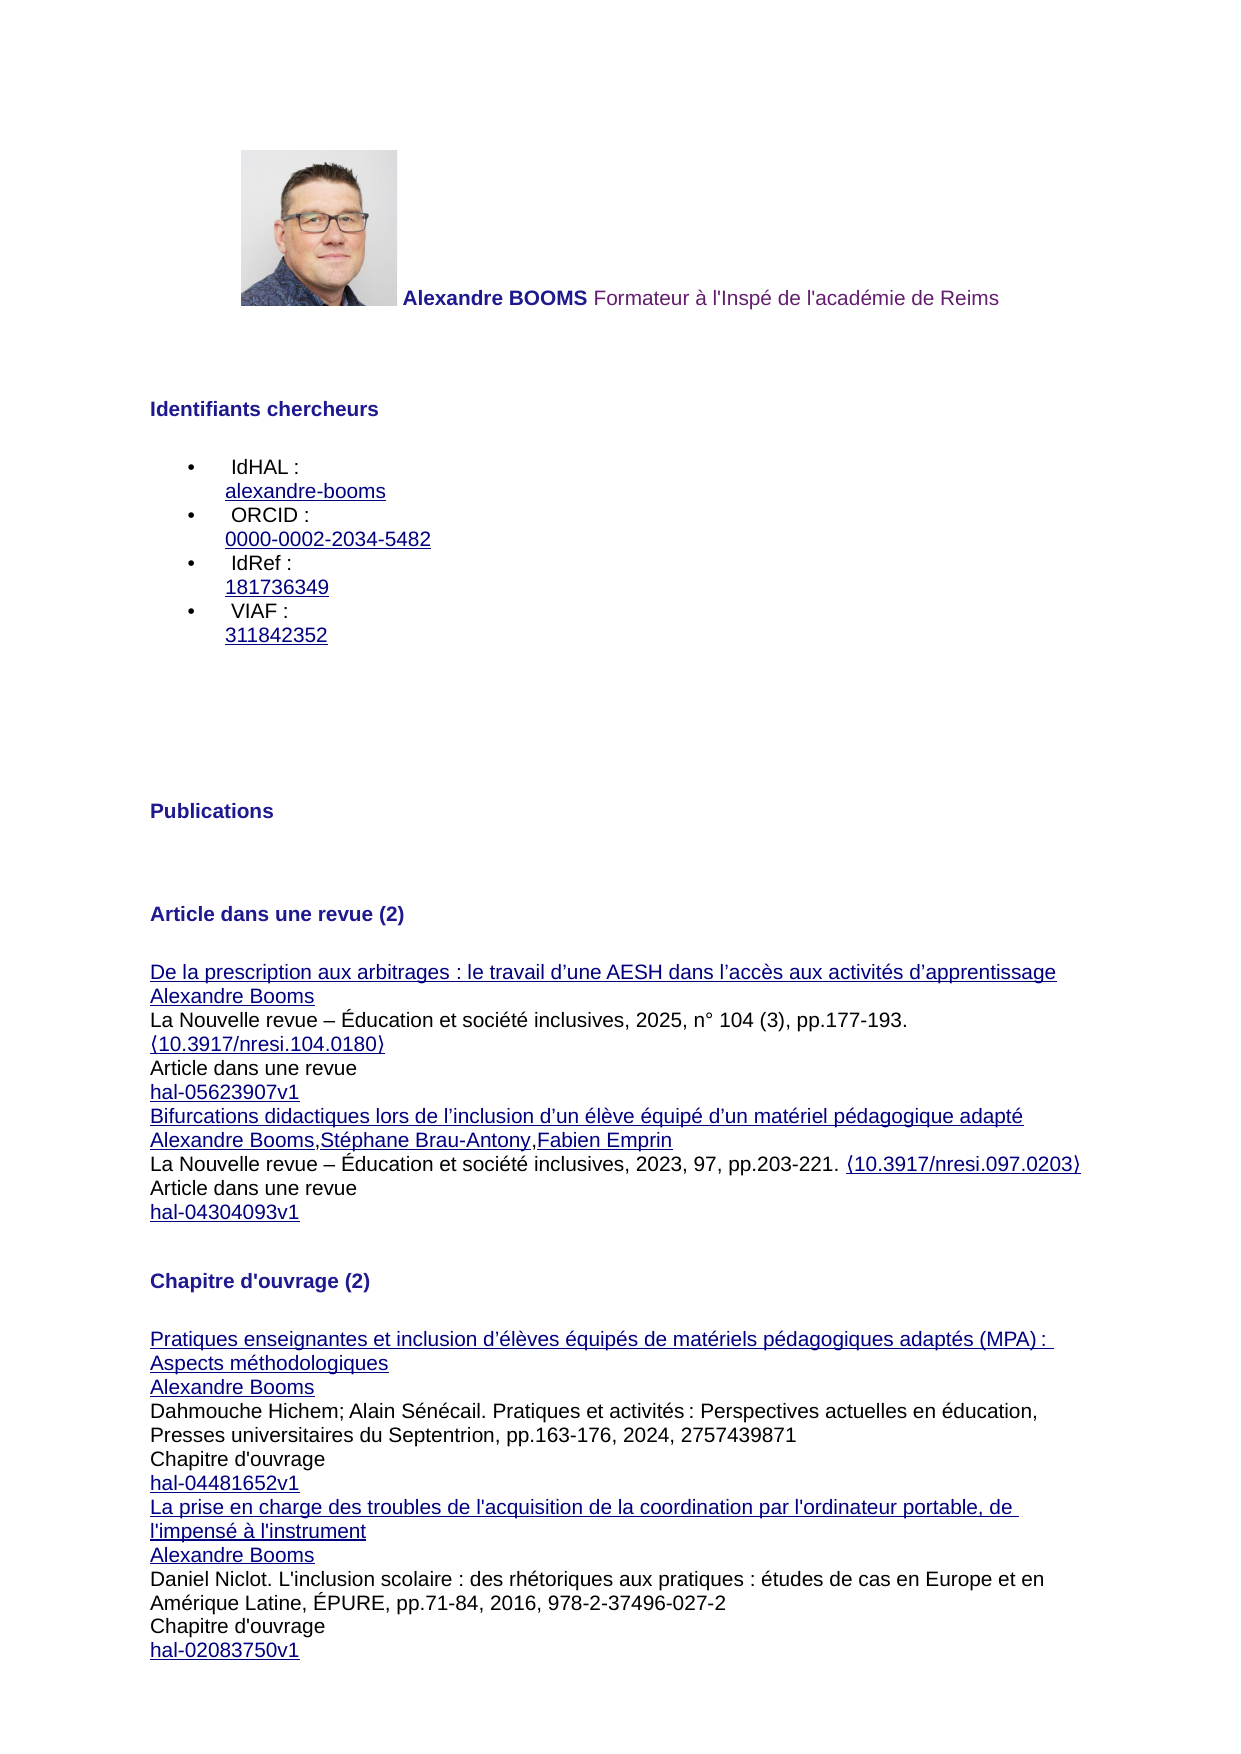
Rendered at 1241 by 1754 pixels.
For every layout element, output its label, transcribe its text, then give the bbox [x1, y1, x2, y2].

list IdHAL : [187, 455, 1090, 479]
list 311842352 [187, 623, 1090, 647]
list 0000-0002-2034-5482 [187, 527, 1090, 551]
subtitle Alexandre BOOMS Formateur à l'Inspé de l'académie de Reims [150, 150, 1090, 310]
picture [241, 150, 398, 306]
table_header De la prescription aux arbitrages : le travail d’une AESH dans l’accès aux activités d’apprentissage Alexandre Booms La Nouvelle revue – Éducation et société inclusives, 2025, n° 104 (3), pp.177-193. ⟨10.3917/nresi.104.0180⟩ Article dans une revue hal-05623907v1 [150, 960, 1090, 1104]
list alexandre-booms [187, 479, 1090, 503]
table_header Pratiques enseignantes et inclusion d’élèves équipés de matériels pédagogiques adaptés (MPA) : Aspects méthodologiques Alexandre Booms Dahmouche Hichem; Alain Sénécail. Pratiques et activités : Perspectives actuelles en éducation, Presses universitaires du Septentrion, pp.163-176, 2024, 2757439871 Chapitre d'ouvrage hal-04481652v1 [150, 1327, 1090, 1494]
subtitle Identifiants chercheurs [150, 397, 1090, 421]
list IdRef : [187, 551, 1090, 575]
list 181736349 [187, 575, 1090, 599]
table_cell La prise en charge des troubles de l'acquisition de la coordination par l'ordinateur portable, de l'impensé à l'instrument Alexandre Booms Daniel Niclot. L'inclusion scolaire : des rhétoriques aux pratiques : études de cas en Europe et en Amérique Latine, ÉPURE, pp.71-84, 2016, 978-2-37496-027-2 Chapitre d'ouvrage hal-02083750v1 [150, 1495, 1090, 1662]
list VIAF : [187, 599, 1090, 623]
subtitle Publications [150, 799, 1090, 823]
subtitle Article dans une revue (2) [150, 902, 1090, 926]
list ORCID : [187, 503, 1090, 527]
subtitle Chapitre d'ouvrage (2) [150, 1268, 1090, 1292]
table_cell Bifurcations didactiques lors de l’inclusion d’un élève équipé d’un matériel pédagogique adapté Alexandre Booms,Stéphane Brau-Antony,Fabien Emprin La Nouvelle revue – Éducation et société inclusives, 2023, 97, pp.203-221. ⟨10.3917/nresi.097.0203⟩ Article dans une revue hal-04304093v1 [150, 1104, 1090, 1224]
